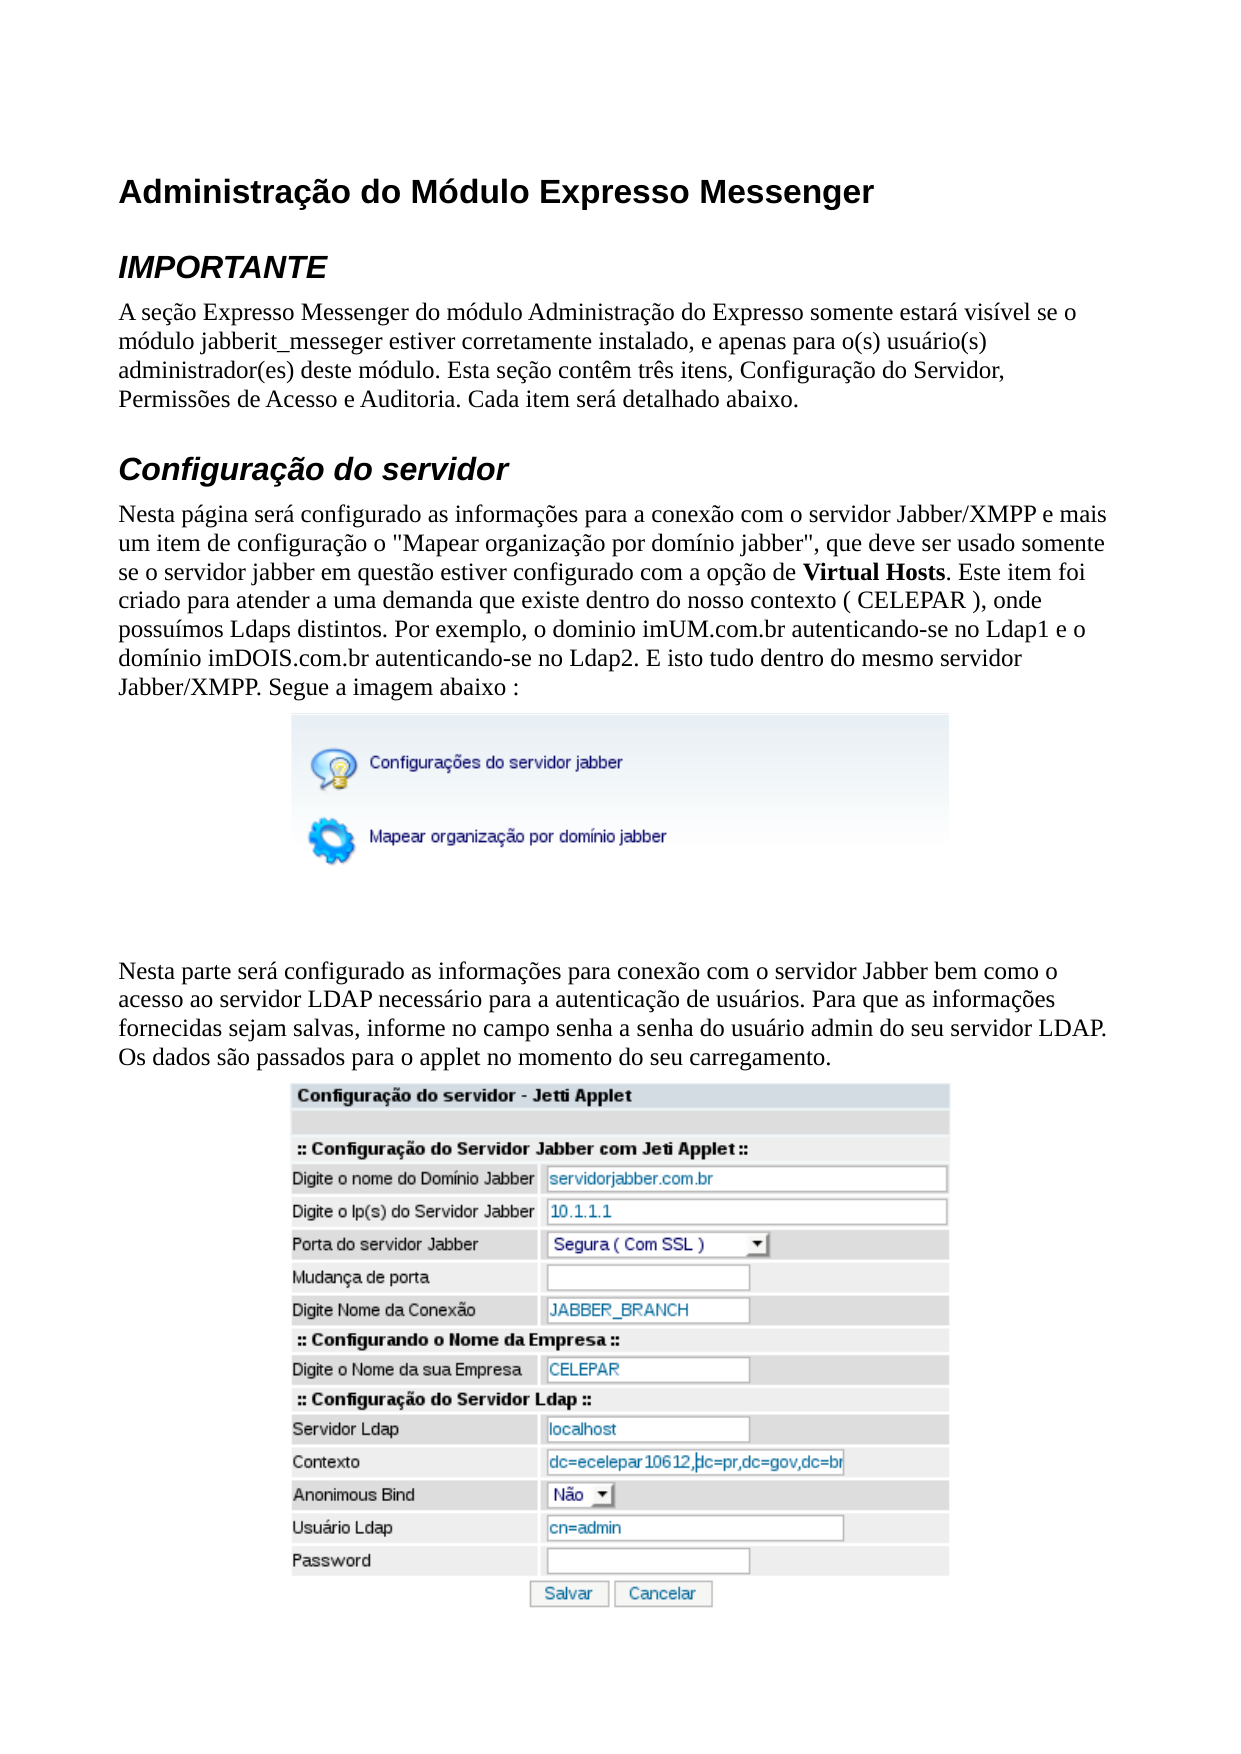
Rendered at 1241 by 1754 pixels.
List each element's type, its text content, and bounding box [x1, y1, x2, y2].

text A seção Expresso Messenger do módulo Administração do Expresso somente estará visível se o módulo jabberit_messeger estiver corretamente instalado, e apenas para o(s) usuário(s) administrador(es) deste módulo. Esta seção contêm três itens, Configuração do Servidor, Permissões de Acesso e Auditoria. Cada item será detalhado abaixo. [118, 297, 1122, 412]
subtitle Administração do Módulo Expresso Messenger [118, 172, 1122, 211]
text Nesta página será configurado as informações para a conexão com o servidor Jabber/XMPP e mais um item de configuração o "Mapear organização por domínio jabber", que deve ser usado somente se o servidor jabber em questão estiver configurado com a opção de Virtual Hosts. Este item foi criado para atender a uma demanda que existe dentro do nosso contexto ( CELEPAR ), onde possuímos Ldaps distintos. Por exemplo, o dominio imUM.com.br autenticando-se no Ldap1 e o domínio imDOIS.com.br autenticando-se no Ldap2. E isto tudo dentro do mesmo servidor Jabber/XMPP. Segue a imagem abaixo : [118, 499, 1122, 701]
picture [291, 713, 949, 915]
subtitle Configuração do servidor [118, 450, 1122, 487]
text Nesta parte será configurado as informações para conexão com o servidor Jabber bem como o acesso ao servidor LDAP necessário para a autenticação de usuários. Para que as informações fornecidas sejam salvas, informe no campo senha a senha do usuário admin do seu servidor LDAP. Os dados são passados para o applet no momento do seu carregamento. [118, 956, 1122, 1071]
picture [289, 1083, 951, 1620]
subtitle IMPORTANTE [118, 248, 1122, 285]
